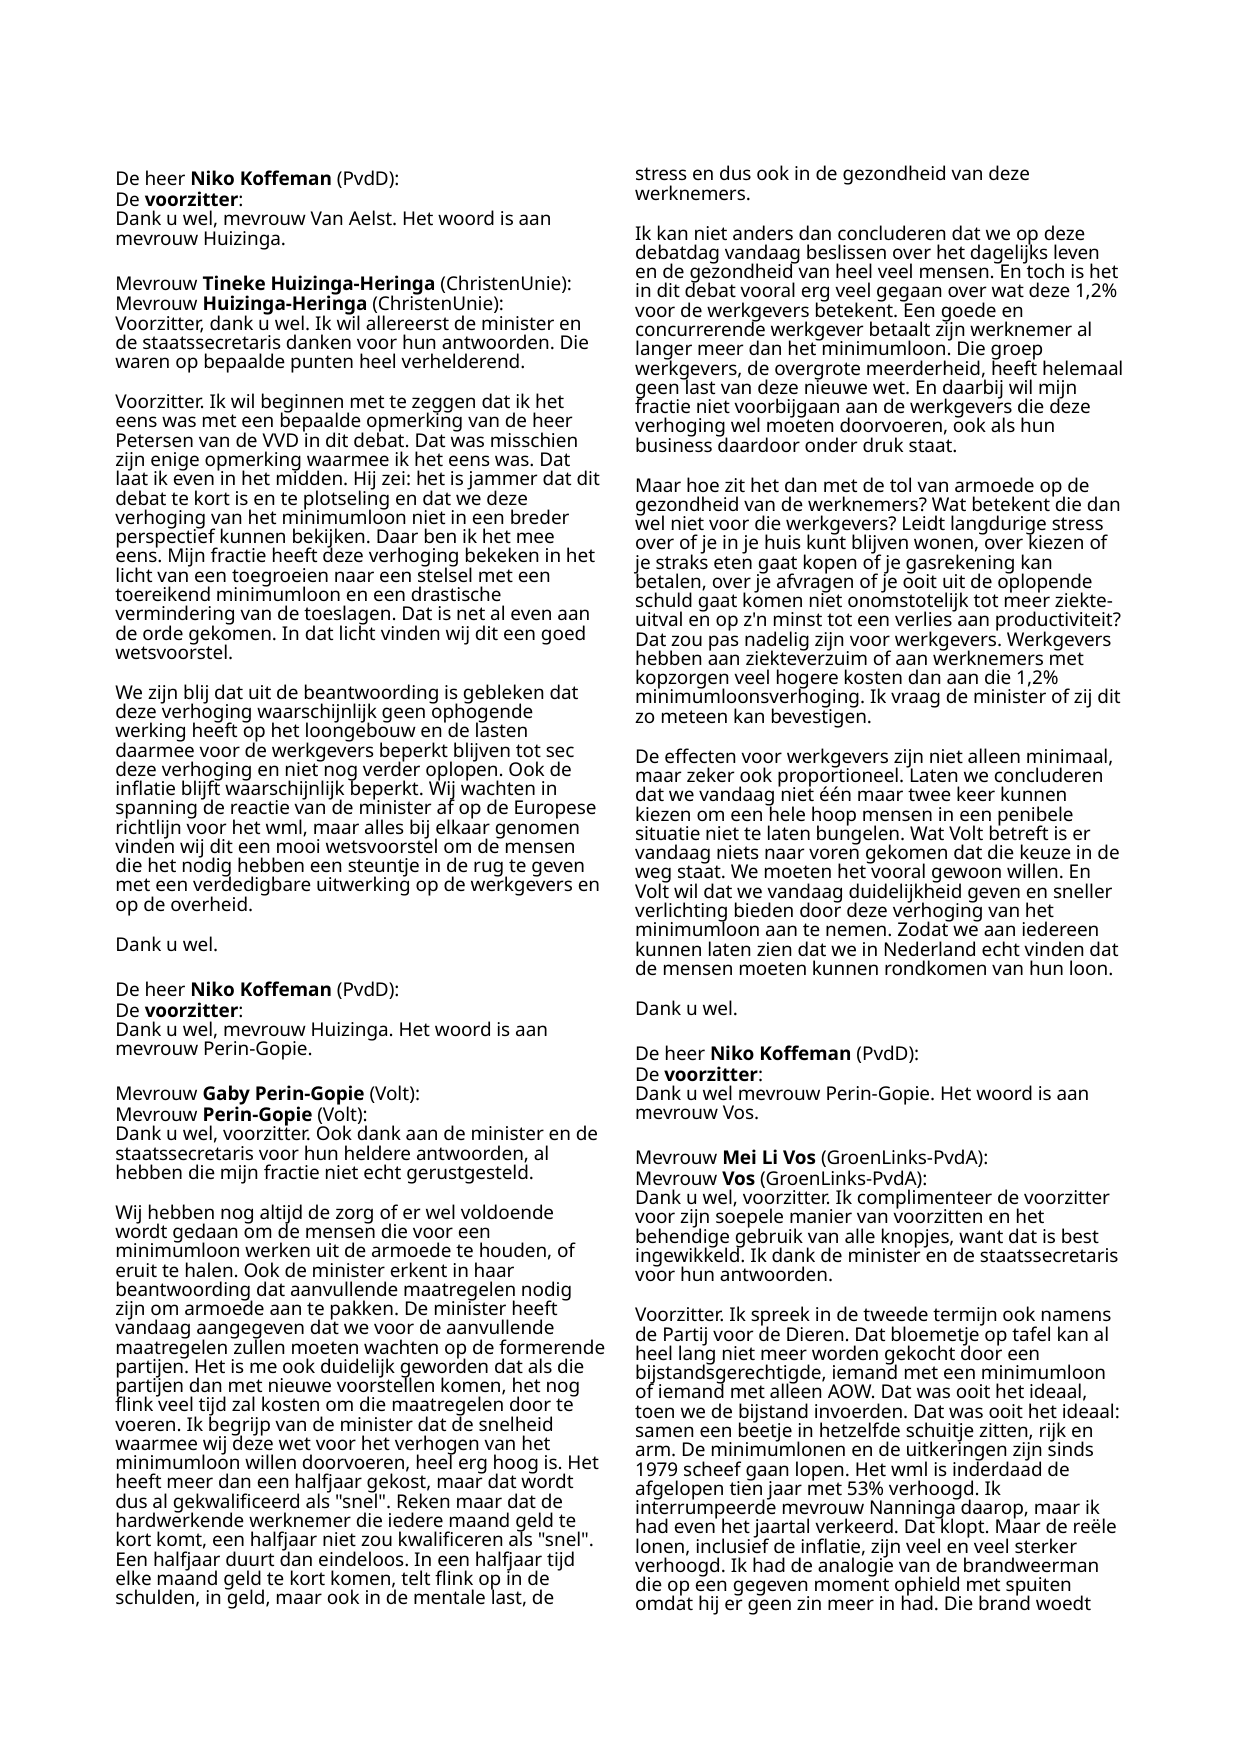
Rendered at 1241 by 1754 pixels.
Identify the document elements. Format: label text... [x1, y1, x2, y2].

text Mevrouw Huizinga-Heringa (ChristenUnie): [115, 295, 605, 315]
text Mevrouw Gaby Perin-Gopie (Volt): [115, 1080, 605, 1106]
text stress en dus ook in de gezondheid van deze werknemers. [635, 165, 1125, 204]
text Mevrouw Vos (GroenLinks-PvdA): [635, 1170, 1125, 1189]
text Mevrouw Tineke Huizinga-Heringa (ChristenUnie): [115, 270, 605, 295]
text Maar hoe zit het dan met de tol van armoede op de gezondheid van de werknemers? Wat betekent die dan wel niet voor die werkgevers? Leidt langdurige stress over of je in je huis kunt blijven wonen, over kiezen of je straks eten gaat kopen of je gasrekening kan betalen, over je afvragen of je ooit uit de oplopende schuld gaat komen niet onomstotelijk tot meer ziekte-uitval en op z'n minst tot een verlies aan productiviteit? Dat zou pas nadelig zijn voor werkgevers. Werkgevers hebben aan ziekteverzuim of aan werknemers met kopzorgen veel hogere kosten dan aan die 1,2% minimumloonsverhoging. Ik vraag de minister of zij dit zo meteen kan bevestigen. [635, 477, 1125, 727]
text De voorzitter: [115, 1002, 605, 1021]
text De heer Niko Koffeman (PvdD): [635, 1040, 1125, 1066]
text Mevrouw Perin-Gopie (Volt): [115, 1106, 605, 1125]
text Voorzitter, dank u wel. Ik wil allereerst de minister en de staatssecretaris danken voor hun antwoorden. Die waren op bepaalde punten heel verhelderend. [115, 315, 605, 372]
text Dank u wel, voorzitter. Ook dank aan de minister en de staatssecretaris voor hun heldere antwoorden, al hebben die mijn fractie niet echt gerustgesteld. [115, 1125, 605, 1183]
text Voorzitter. Ik spreek in de tweede termijn ook namens de Partij voor de Dieren. Dat bloemetje op tafel kan al heel lang niet meer worden gekocht door een bijstandsgerechtigde, iemand met een minimumloon of iemand met alleen AOW. Dat was ooit het ideaal, toen we de bijstand invoerden. Dat was ooit het ideaal: samen een beetje in hetzelfde schuitje zitten, rijk en arm. De minimumlonen en de uitkeringen zijn sinds 1979 scheef gaan lopen. Het wml is inderdaad de afgelopen tien jaar met 53% verhoogd. Ik interrumpeerde mevrouw Nanninga daarop, maar ik had even het jaartal verkeerd. Dat klopt. Maar de reële lonen, inclusief de inflatie, zijn veel en veel sterker verhoogd. Ik had de analogie van de brandweerman die op een gegeven moment ophield met spuiten omdat hij er geen zin meer in had. Die brand woedt [635, 1306, 1125, 1615]
text Dank u wel. [115, 936, 605, 955]
text Wij hebben nog altijd de zorg of er wel voldoende wordt gedaan om de mensen die voor een minimumloon werken uit de armoede te houden, of eruit te halen. Ook de minister erkent in haar beantwoording dat aanvullende maatregelen nodig zijn om armoede aan te pakken. De minister heeft vandaag aangegeven dat we voor de aanvullende maatregelen zullen moeten wachten op de formerende partijen. Het is me ook duidelijk geworden dat als die partijen dan met nieuwe voorstellen komen, het nog flink veel tijd zal kosten om die maatregelen door te voeren. Ik begrijp van de minister dat de snelheid waarmee wij deze wet voor het verhogen van het minimumloon willen doorvoeren, heel erg hoog is. Het heeft meer dan een halfjaar gekost, maar dat wordt dus al gekwalificeerd als "snel". Reken maar dat de hardwerkende werknemer die iedere maand geld te kort komt, een halfjaar niet zou kwalificeren als "snel". Een halfjaar duurt dan eindeloos. In een halfjaar tijd elke maand geld te kort komen, telt flink op in de schulden, in geld, maar ook in de mentale last, de [115, 1204, 605, 1608]
text Dank u wel mevrouw Perin-Gopie. Het woord is aan mevrouw Vos. [635, 1085, 1125, 1123]
text Voorzitter. Ik wil beginnen met te zeggen dat ik het eens was met een bepaalde opmerking van de heer Petersen van de VVD in dit debat. Dat was misschien zijn enige opmerking waarmee ik het eens was. Dat laat ik even in het midden. Hij zei: het is jammer dat dit debat te kort is en te plotseling en dat we deze verhoging van het minimumloon niet in een breder perspectief kunnen bekijken. Daar ben ik het mee eens. Mijn fractie heeft deze verhoging bekeken in het licht van een toegroeien naar een stelsel met een toereikend minimumloon en een drastische vermindering van de toeslagen. Dat is net al even aan de orde gekomen. In dat licht vinden wij dit een goed wetsvoorstel. [115, 393, 605, 663]
text Dank u wel, mevrouw Van Aelst. Het woord is aan mevrouw Huizinga. [115, 210, 605, 249]
text Dank u wel, mevrouw Huizinga. Het woord is aan mevrouw Perin-Gopie. [115, 1021, 605, 1059]
text De effecten voor werkgevers zijn niet alleen minimaal, maar zeker ook proportioneel. Laten we concluderen dat we vandaag niet één maar twee keer kunnen kiezen om een hele hoop mensen in een penibele situatie niet te laten bungelen. Wat Volt betreft is er vandaag niets naar voren gekomen dat die keuze in de weg staat. We moeten het vooral gewoon willen. En Volt wil dat we vandaag duidelijkheid geven en sneller verlichting bieden door deze verhoging van het minimumloon aan te nemen. Zodat we aan iedereen kunnen laten zien dat we in Nederland echt vinden dat de mensen moeten kunnen rondkomen van hun loon. [635, 748, 1125, 979]
text De heer Niko Koffeman (PvdD): [115, 976, 605, 1002]
text De heer Niko Koffeman (PvdD): [115, 165, 605, 191]
text Mevrouw Mei Li Vos (GroenLinks-PvdA): [635, 1144, 1125, 1170]
text Ik kan niet anders dan concluderen dat we op deze debatdag vandaag beslissen over het dagelijks leven en de gezondheid van heel veel mensen. En toch is het in dit debat vooral erg veel gegaan over wat deze 1,2% voor de werkgevers betekent. Een goede en concurrerende werkgever betaalt zijn werknemer al langer meer dan het minimumloon. Die groep werkgevers, de overgrote meerderheid, heeft helemaal geen last van deze nieuwe wet. En daarbij wil mijn fractie niet voorbijgaan aan de werkgevers die deze verhoging wel moeten doorvoeren, ook als hun business daardoor onder druk staat. [635, 224, 1125, 456]
text De voorzitter: [635, 1066, 1125, 1085]
text We zijn blij dat uit de beantwoording is gebleken dat deze verhoging waarschijnlijk geen ophogende werking heeft op het loongebouw en de lasten daarmee voor de werkgevers beperkt blijven tot sec deze verhoging en niet nog verder oplopen. Ook de inflatie blijft waarschijnlijk beperkt. Wij wachten in spanning de reactie van de minister af op de Europese richtlijn voor het wml, maar alles bij elkaar genomen vinden wij dit een mooi wetsvoorstel om de mensen die het nodig hebben een steuntje in de rug te geven met een verdedigbare uitwerking op de werkgevers en op de overheid. [115, 684, 605, 915]
text Dank u wel. [635, 1000, 1125, 1019]
text De voorzitter: [115, 191, 605, 210]
text Dank u wel, voorzitter. Ik complimenteer de voorzitter voor zijn soepele manier van voorzitten en het behendige gebruik van alle knopjes, want dat is best ingewikkeld. Ik dank de minister en de staatssecretaris voor hun antwoorden. [635, 1189, 1125, 1286]
